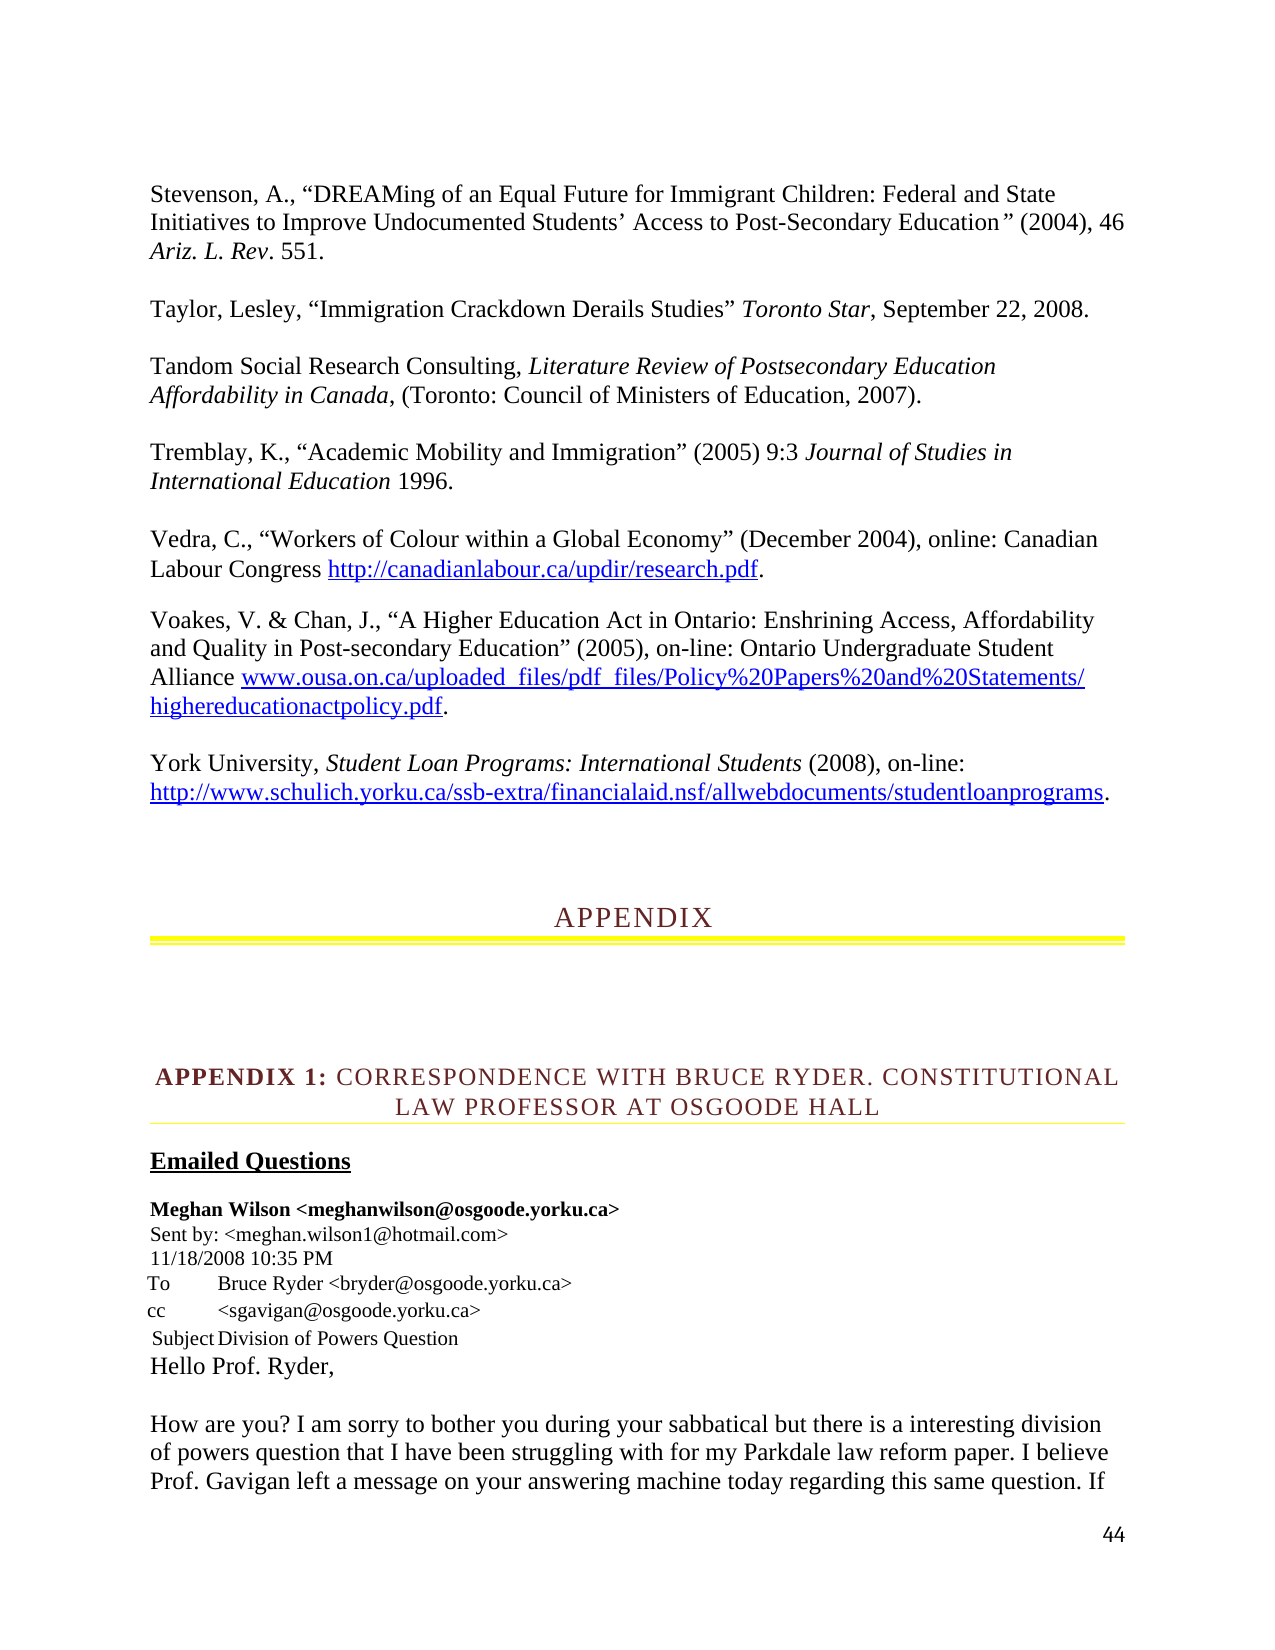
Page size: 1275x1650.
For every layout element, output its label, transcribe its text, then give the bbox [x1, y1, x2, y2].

text Emailed Questions [150, 1146, 1125, 1175]
text Meghan Wilson <meghanwilson@osgoode.yorku.ca> Sent by: <meghan.wilson1@hotmail.com> [150, 1197, 1125, 1246]
text Hello Prof. Ryder, How are you? I am sorry to bother you during your sabbatical but there is a interesting division of powers question that I have been struggling with for my Parkdale law reform paper. I believe Prof. Gavigan left a message on your answering machine today regarding this same question. If [150, 1351, 1125, 1495]
text York University, Student Loan Programs: International Students (2008), on-line: http://www.schulich.yorku.ca/ssb-extra/financialaid.nsf/allwebdocuments/studentloanprograms. [150, 748, 1125, 806]
text Taylor, Lesley, “Immigration Crackdown Derails Studies” Toronto Star, September 22, 2008. [150, 294, 1125, 322]
text 11/18/2008 10:35 PM [150, 1246, 1125, 1269]
table_header To [145, 1270, 216, 1297]
table_cell <sgavigan@osgoode.yorku.ca> [216, 1297, 1130, 1324]
subtitle APPENDIX [150, 900, 1125, 936]
table_cell cc [145, 1297, 216, 1324]
text Vedra, C., “Workers of Colour within a Global Economy” (December 2004), online: Canadian Labour Congress http://canadianlabour.ca/updir/research.pdf. [150, 524, 1125, 583]
text Stevenson, A., “DREAMing of an Equal Future for Immigrant Children: Federal and State Initiatives to Improve Undocumented Students’ Access to Post-Secondary Education” (2004), 46 Ariz. L. Rev. 551. [150, 179, 1125, 265]
text Tremblay, K., “Academic Mobility and Immigration” (2005) 9:3 Journal of Studies in International Education 1996. [150, 437, 1125, 495]
text Voakes, V. & Chan, J., “A Higher Education Act in Ontario: Enshrining Access, Affordability and Quality in Post-secondary Education” (2005), on-line: Ontario Undergraduate Student Alliance www.ousa.on.ca/uploaded_files/pdf_files/Policy%20Papers%20and%20Statements/highereducationactpolicy.pdf. [150, 605, 1125, 720]
text Tandom Social Research Consulting, Literature Review of Postsecondary Education Affordability in Canada, (Toronto: Council of Ministers of Education, 2007). [150, 351, 1125, 409]
subtitle Appendix 1: Correspondence with Bruce Ryder. Constitutional Law Professor at Osgoode Hall [150, 1062, 1125, 1123]
table_cell Division of Powers Question [216, 1324, 1130, 1351]
table_cell Subject [145, 1324, 216, 1351]
table_header Bruce Ryder <bryder@osgoode.yorku.ca> [216, 1270, 1130, 1297]
